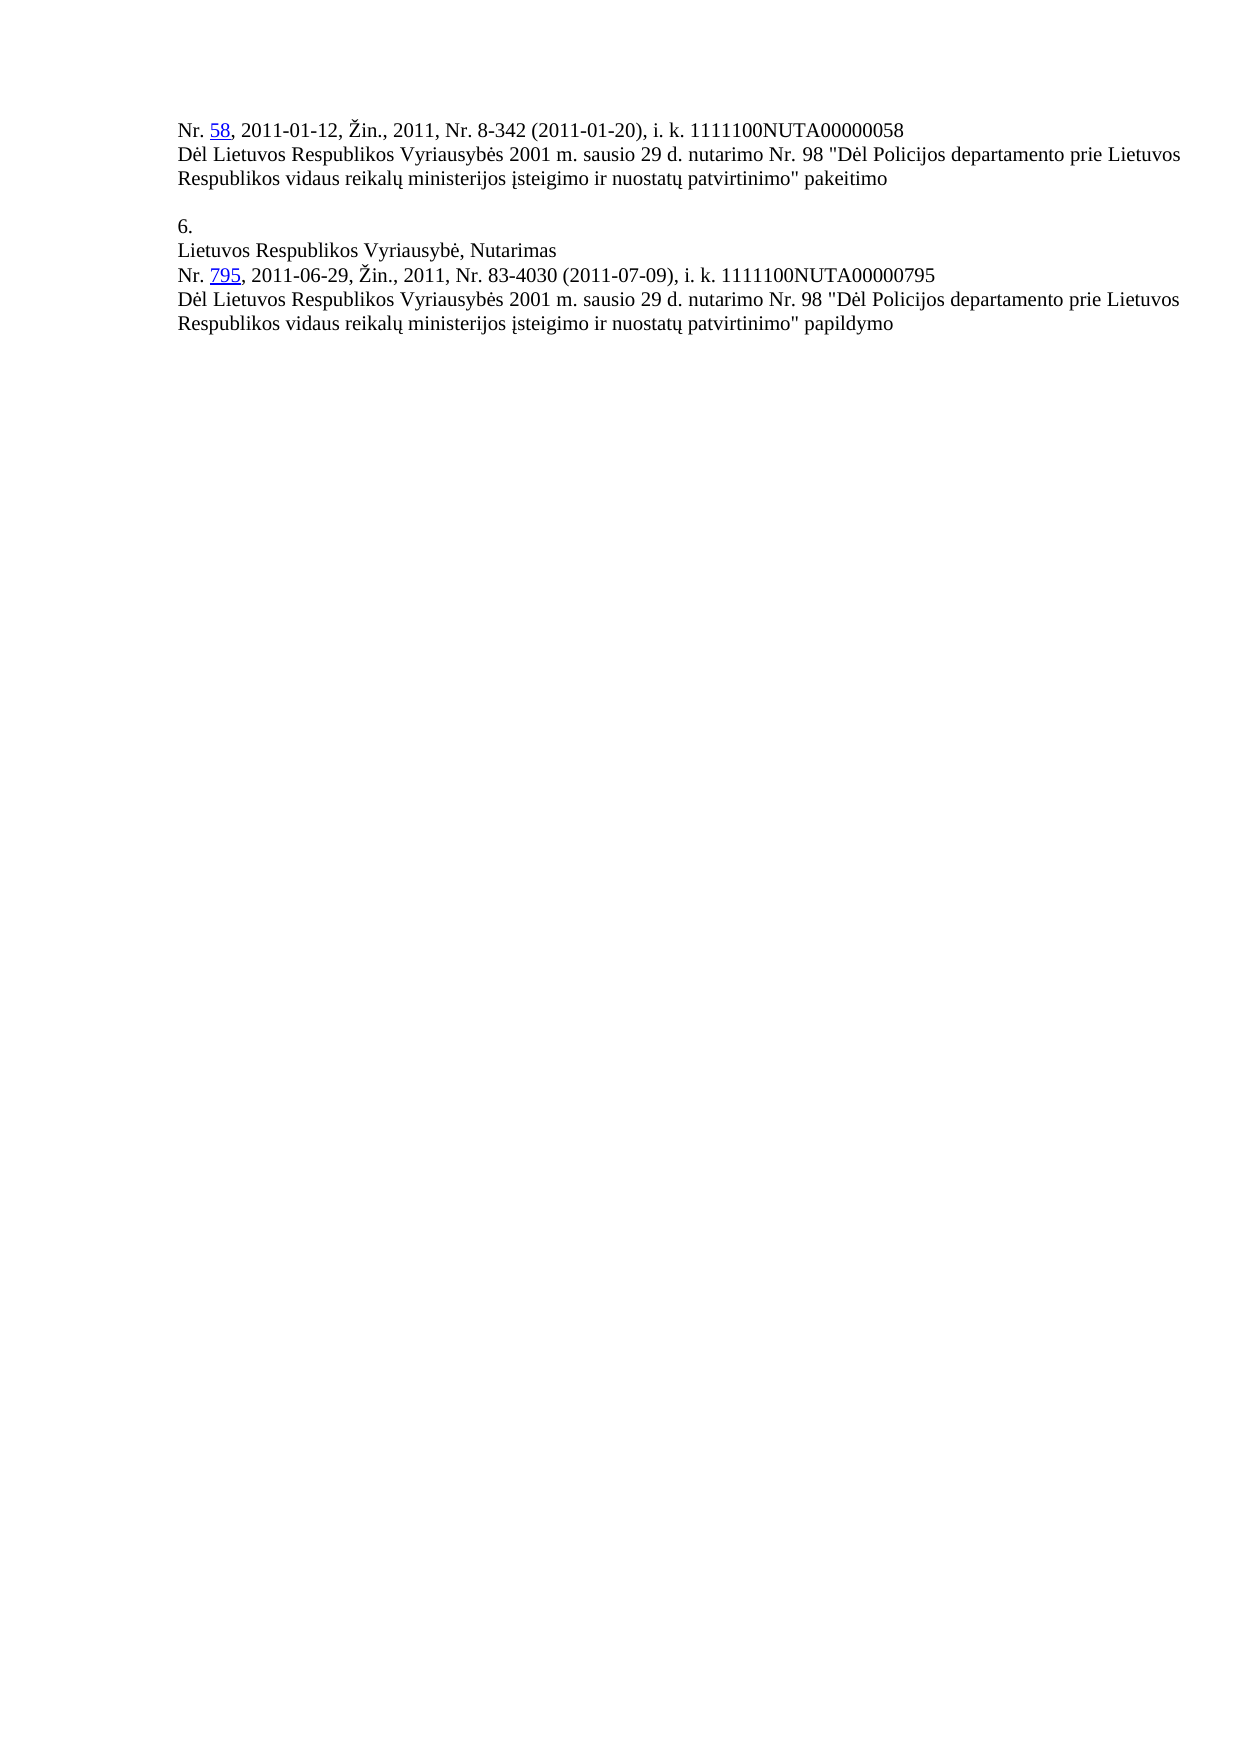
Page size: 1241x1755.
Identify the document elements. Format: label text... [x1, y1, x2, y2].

text Nr. 58, 2011-01-12, Žin., 2011, Nr. 8-342 (2011-01-20), i. k. 1111100NUTA00000058 [177, 118, 1181, 142]
text Dėl Lietuvos Respublikos Vyriausybės 2001 m. sausio 29 d. nutarimo Nr. 98 "Dėl Policijos departamento prie Lietuvos Respublikos vidaus reikalų ministerijos įsteigimo ir nuostatų patvirtinimo" pakeitimo [177, 142, 1181, 190]
text 6. [177, 214, 1181, 238]
text Nr. 795, 2011-06-29, Žin., 2011, Nr. 83-4030 (2011-07-09), i. k. 1111100NUTA00000795 [177, 262, 1181, 287]
text Dėl Lietuvos Respublikos Vyriausybės 2001 m. sausio 29 d. nutarimo Nr. 98 "Dėl Policijos departamento prie Lietuvos Respublikos vidaus reikalų ministerijos įsteigimo ir nuostatų patvirtinimo" papildymo [177, 287, 1181, 335]
text Lietuvos Respublikos Vyriausybė, Nutarimas [177, 238, 1181, 262]
